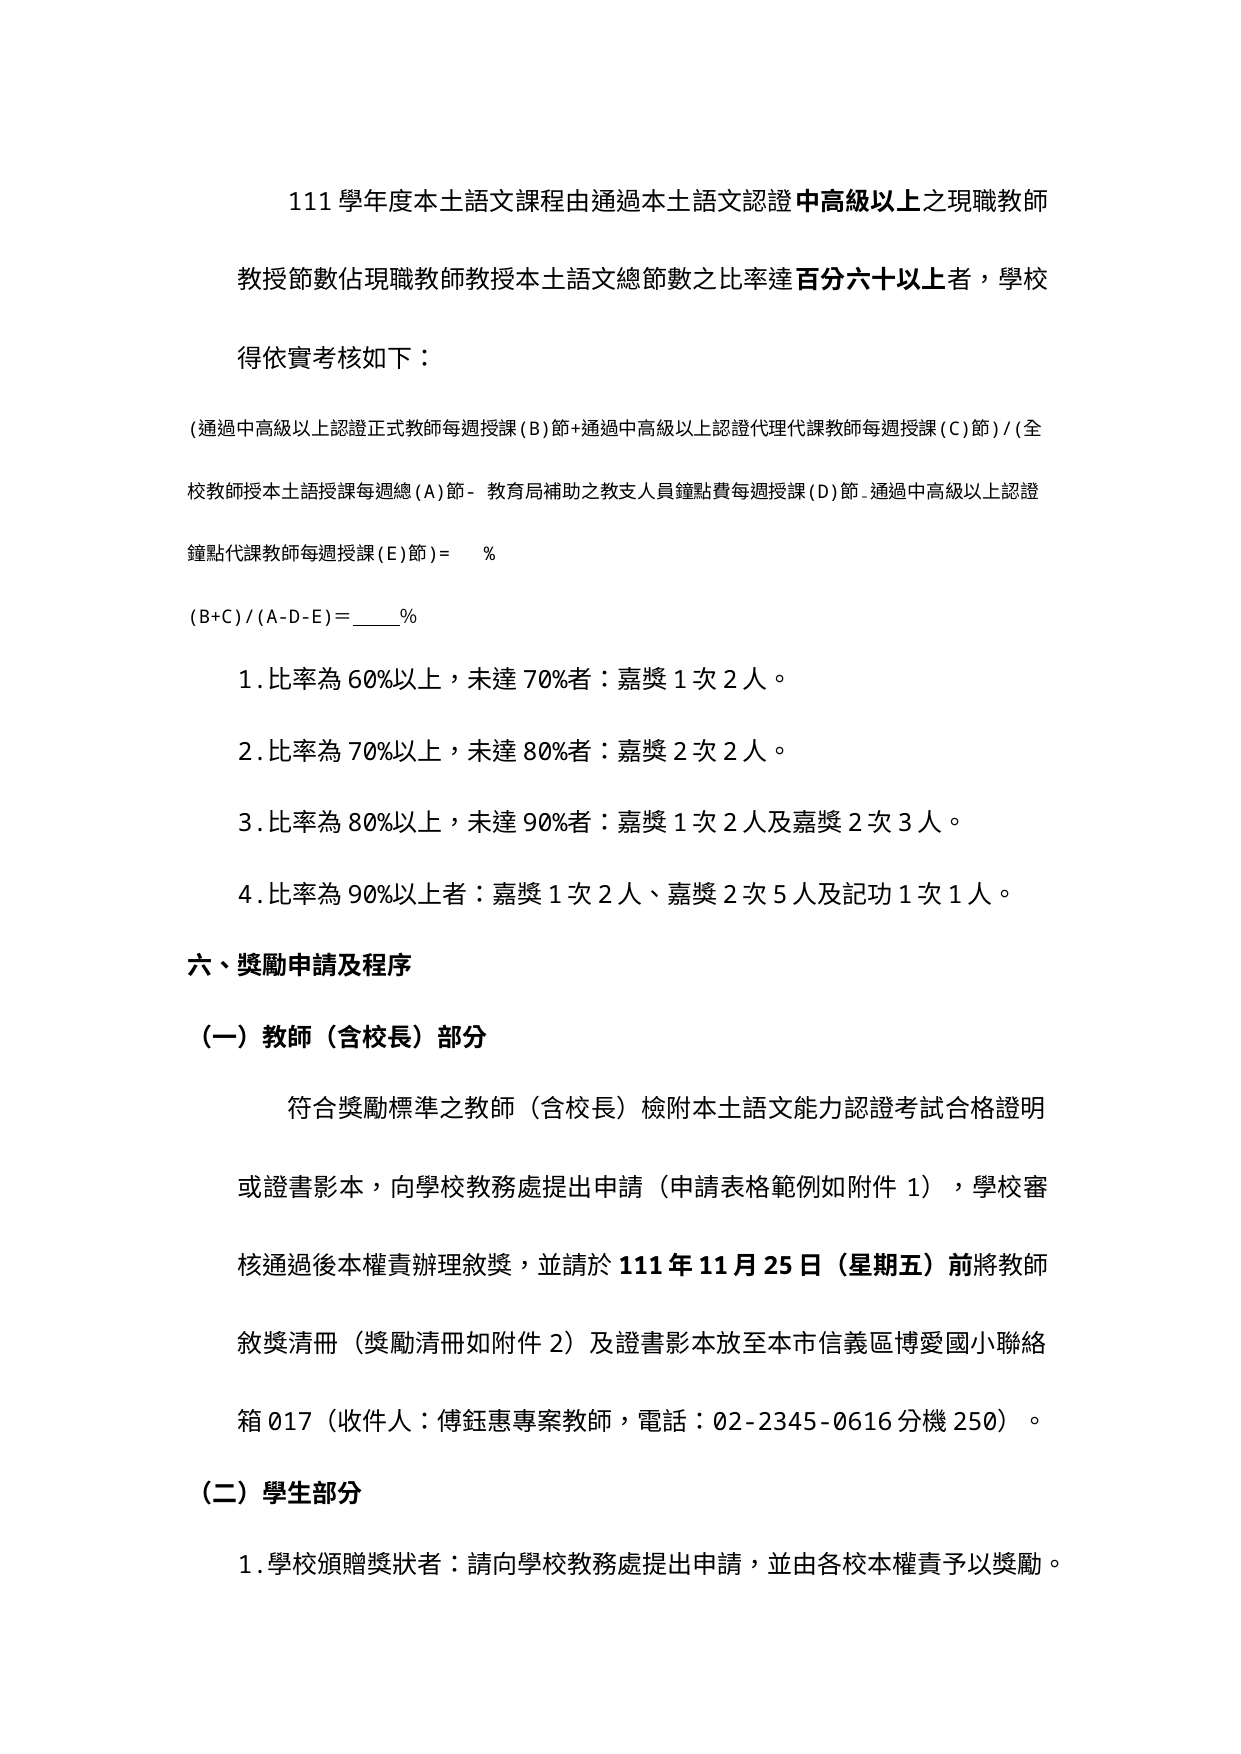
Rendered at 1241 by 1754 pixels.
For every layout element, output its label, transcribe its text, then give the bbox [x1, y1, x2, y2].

text 4.比率為90%以上者：嘉獎1次2人、嘉獎2次5人及記功1次1人。 [237, 851, 1048, 913]
text 3.比率為80%以上，未達90%者：嘉獎1次2人及嘉獎2次3人。 [237, 779, 1048, 842]
text （二）學生部分 [187, 1449, 1048, 1512]
text 2.比率為70%以上，未達80%者：嘉獎2次2人。 [237, 708, 1048, 770]
text 1.學校頒贈獎狀者：請向學校教務處提出申請，並由各校本權責予以獎勵。 [237, 1521, 1048, 1583]
text 111學年度本土語文課程由通過本土語文認證中高級以上之現職教師教授節數佔現職教師教授本土語文總節數之比率達百分六十以上者，學校得依實考核如下： [237, 158, 1048, 377]
text （一）教師（含校長）部分 [187, 994, 1048, 1056]
text 符合獎勵標準之教師（含校長）檢附本土語文能力認證考試合格證明或證書影本，向學校教務處提出申請（申請表格範例如附件1），學校審核通過後本權責辦理敘獎，並請於111年11月25日（星期五）前將教師敘獎清冊（獎勵清冊如附件2）及證書影本放至本市信義區博愛國小聯絡箱017（收件人：傅鈺惠專案教師，電話：02-2345-0616分機250）。 [237, 1065, 1048, 1440]
text (B+C)/(A-D-E)＝ ％ [187, 573, 1048, 636]
text (通過中高級以上認證正式教師每週授課(B)節+通過中高級以上認證代理代課教師每週授課(C)節)/(全校教師授本土語授課每週總(A)節- 教育局補助之教支人員鐘點費每週授課(D)節₋通過中高級以上認證鐘點代課教師每週授課(E)節)= % [187, 386, 1048, 573]
text 六、獎勵申請及程序 [187, 922, 1048, 985]
text 1.比率為60%以上，未達70%者：嘉獎1次2人。 [237, 636, 1048, 698]
